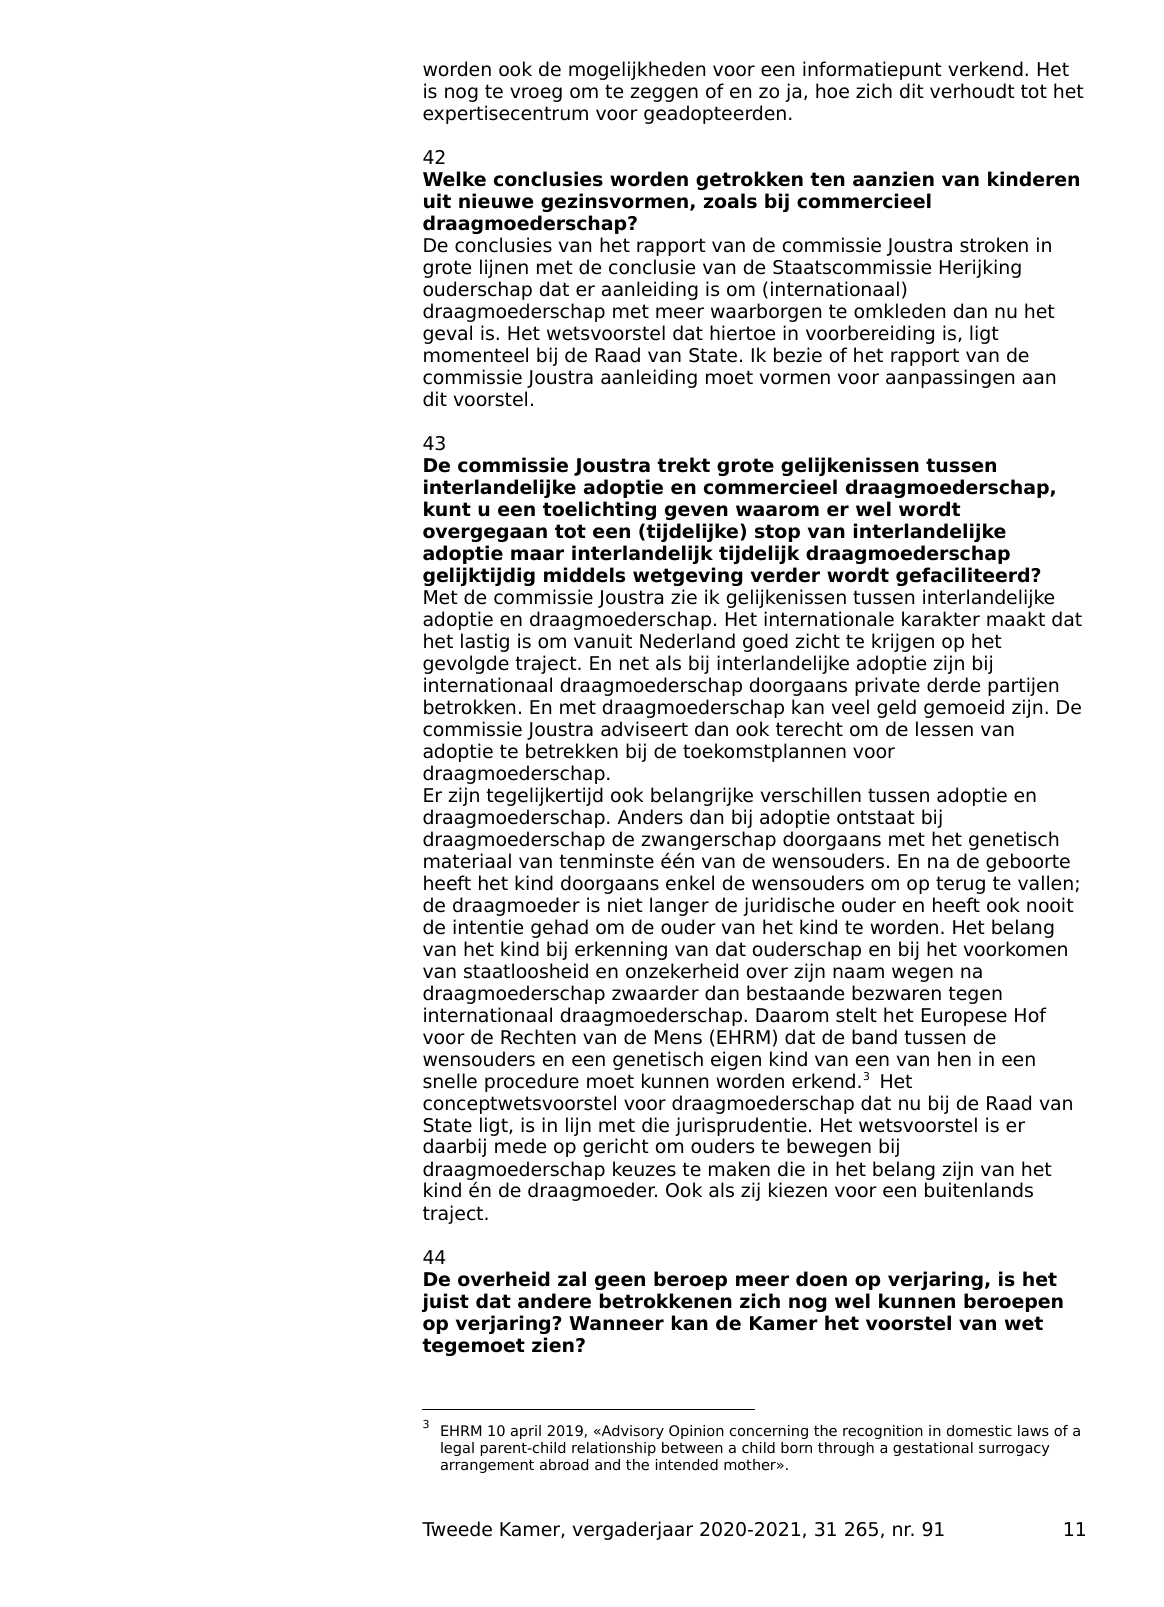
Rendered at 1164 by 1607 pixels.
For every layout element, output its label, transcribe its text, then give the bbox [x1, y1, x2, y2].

text 44 [422, 1247, 1087, 1268]
text De conclusies van het rapport van de commissie Joustra stroken in grote lijnen met de conclusie van de Staatscommissie Herijking ouderschap dat er aanleiding is om (internationaal) draagmoederschap met meer waarborgen te omkleden dan nu het geval is. Het wetsvoorstel dat hiertoe in voorbereiding is, ligt momenteel bij de Raad van State. Ik bezie of het rapport van de commissie Joustra aanleiding moet vormen voor aanpassingen aan dit voorstel. [422, 235, 1087, 411]
text 43 [422, 433, 1087, 455]
text De commissie Joustra trekt grote gelijkenissen tussen interlandelijke adoptie en commercieel draagmoederschap, kunt u een toelichting geven waarom er wel wordt overgegaan tot een (tijdelijke) stop van interlandelijke adoptie maar interlandelijk tijdelijk draagmoederschap gelijktijdig middels wetgeving verder wordt gefaciliteerd? [422, 455, 1087, 587]
text worden ook de mogelijkheden voor een informatiepunt verkend. Het is nog te vroeg om te zeggen of en zo ja, hoe zich dit verhoudt tot het expertisecentrum voor geadopteerden. [422, 59, 1087, 125]
text Welke conclusies worden getrokken ten aanzien van kinderen uit nieuwe gezinsvormen, zoals bij commercieel draagmoederschap? [422, 169, 1087, 235]
text 42 [422, 147, 1087, 169]
text Er zijn tegelijkertijd ook belangrijke verschillen tussen adoptie en draagmoederschap. Anders dan bij adoptie ontstaat bij draagmoederschap de zwangerschap doorgaans met het genetisch materiaal van tenminste één van de wensouders. En na de geboorte heeft het kind doorgaans enkel de wensouders om op terug te vallen; de draagmoeder is niet langer de juridische ouder en heeft ook nooit de intentie gehad om de ouder van het kind te worden. Het belang van het kind bij erkenning van dat ouderschap en bij het voorkomen van staatloosheid en onzekerheid over zijn naam wegen na draagmoederschap zwaarder dan bestaande bezwaren tegen internationaal draagmoederschap. Daarom stelt het Europese Hof voor de Rechten van de Mens (EHRM) dat de band tussen de wensouders en een genetisch eigen kind van een van hen in een snelle procedure moet kunnen worden erkend. Het conceptwetsvoorstel voor draagmoederschap dat nu bij de Raad van State ligt, is in lijn met die jurisprudentie. Het wetsvoorstel is er daarbij mede op gericht om ouders te bewegen bij draagmoederschap keuzes te maken die in het belang zijn van het kind én de draagmoeder. Ook als zij kiezen voor een buitenlands traject. [422, 785, 1087, 1224]
text Met de commissie Joustra zie ik gelijkenissen tussen interlandelijke adoptie en draagmoederschap. Het internationale karakter maakt dat het lastig is om vanuit Nederland goed zicht te krijgen op het gevolgde traject. En net als bij interlandelijke adoptie zijn bij internationaal draagmoederschap doorgaans private derde partijen betrokken. En met draagmoederschap kan veel geld gemoeid zijn. De commissie Joustra adviseert dan ook terecht om de lessen van adoptie te betrekken bij de toekomstplannen voor draagmoederschap. [422, 587, 1087, 785]
text De overheid zal geen beroep meer doen op verjaring, is het juist dat andere betrokkenen zich nog wel kunnen beroepen op verjaring? Wanneer kan de Kamer het voorstel van wet tegemoet zien? [422, 1268, 1087, 1356]
text EHRM 10 april 2019, «Advisory Opinion concerning the recognition in domestic laws of a legal parent-child relationship between a child born through a gestational surrogacy arrangement abroad and the intended mother». [422, 1418, 1087, 1474]
